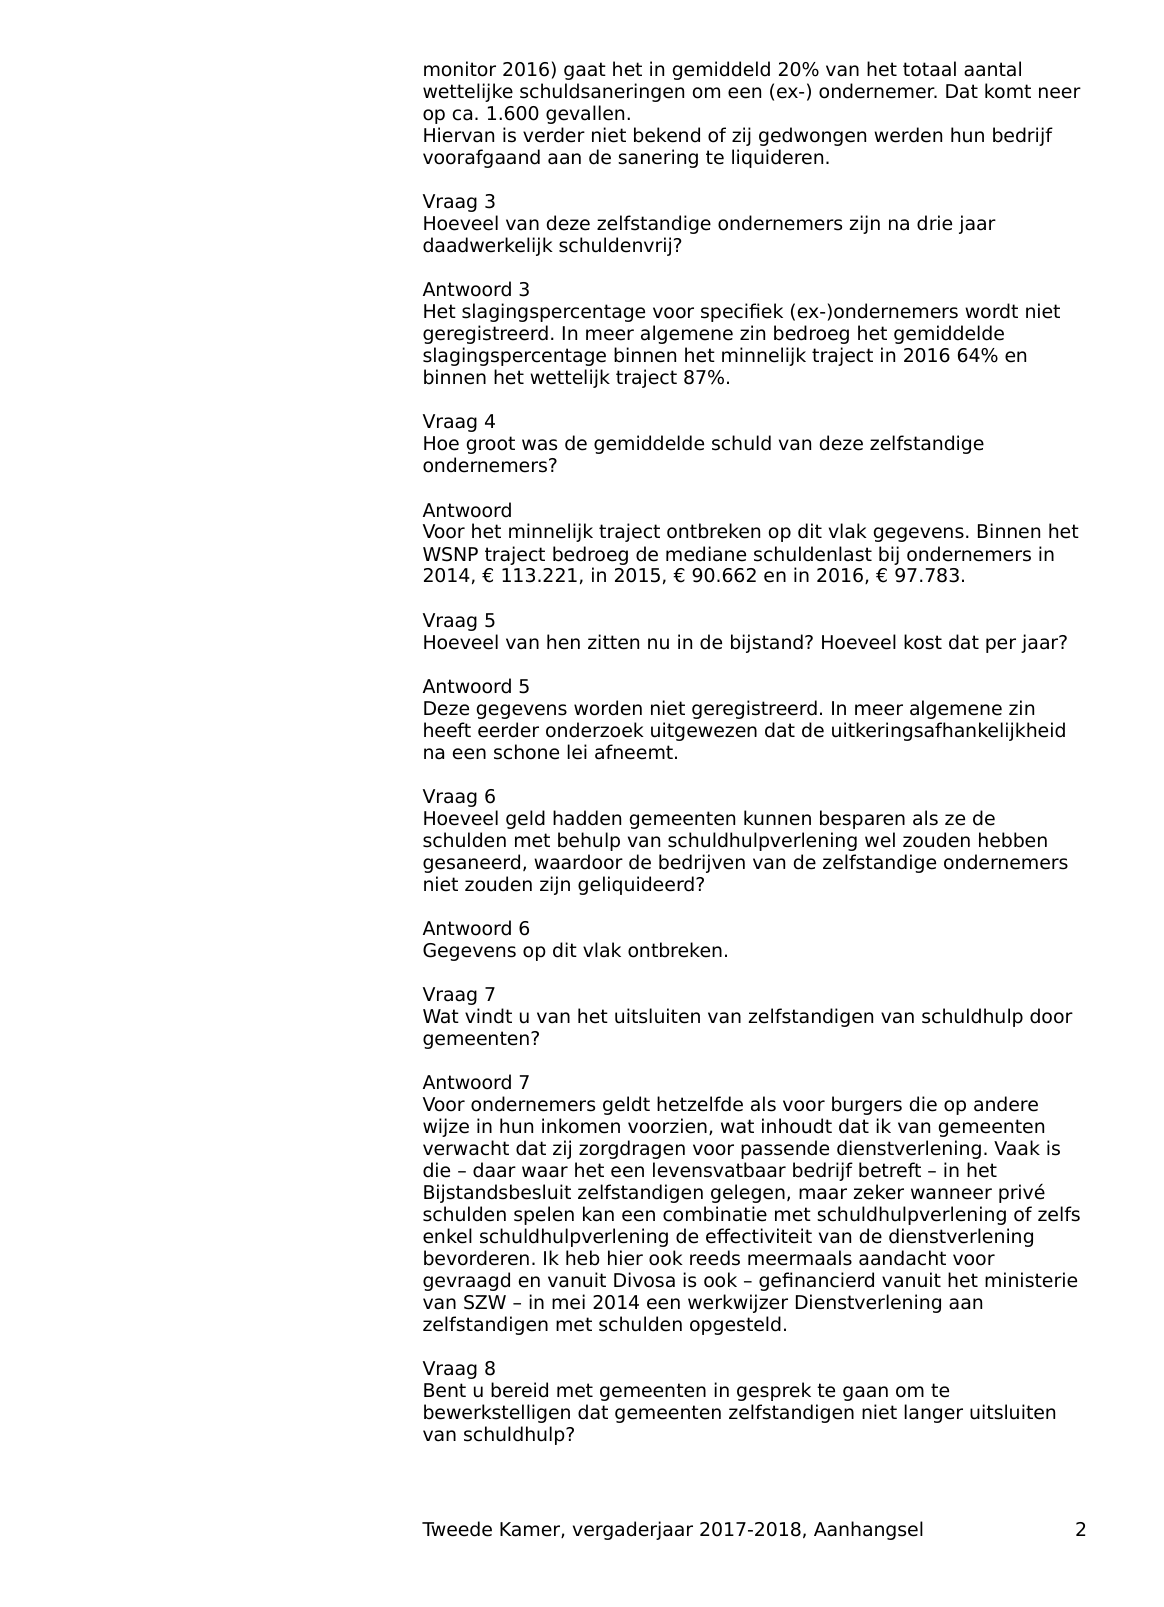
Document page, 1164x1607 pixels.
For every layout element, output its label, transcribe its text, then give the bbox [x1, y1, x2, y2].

text Vraag 7 [422, 984, 1087, 1006]
text Vraag 6 [422, 786, 1087, 808]
text Vraag 4 [422, 411, 1087, 433]
text Hoeveel van deze zelfstandige ondernemers zijn na drie jaar daadwerkelijk schuldenvrij? [422, 213, 1087, 257]
text Gegevens op dit vlak ontbreken. [422, 940, 1087, 962]
text Voor het minnelijk traject ontbreken op dit vlak gegevens. Binnen het WSNP traject bedroeg de mediane schuldenlast bij ondernemers in 2014, € 113.221, in 2015, € 90.662 en in 2016, € 97.783. [422, 521, 1087, 587]
text Bent u bereid met gemeenten in gesprek te gaan om te bewerkstelligen dat gemeenten zelfstandigen niet langer uitsluiten van schuldhulp? [422, 1380, 1087, 1446]
text Antwoord 5 [422, 676, 1087, 698]
text Hoeveel van hen zitten nu in de bijstand? Hoeveel kost dat per jaar? [422, 632, 1087, 653]
text Antwoord 7 [422, 1072, 1087, 1094]
text Vraag 8 [422, 1358, 1087, 1380]
text Antwoord 6 [422, 918, 1087, 940]
text Het slagingspercentage voor specifiek (ex-)ondernemers wordt niet geregistreerd. In meer algemene zin bedroeg het gemiddelde slagingspercentage binnen het minnelijk traject in 2016 64% en binnen het wettelijk traject 87%. [422, 301, 1087, 389]
text Antwoord 3 [422, 279, 1087, 301]
text Wat vindt u van het uitsluiten van zelfstandigen van schuldhulp door gemeenten? [422, 1006, 1087, 1050]
text Vraag 3 [422, 191, 1087, 213]
text Deze gegevens worden niet geregistreerd. In meer algemene zin heeft eerder onderzoek uitgewezen dat de uitkeringsafhankelijkheid na een schone lei afneemt. [422, 698, 1087, 764]
text Hoeveel geld hadden gemeenten kunnen besparen als ze de schulden met behulp van schuldhulpverlening wel zouden hebben gesaneerd, waardoor de bedrijven van de zelfstandige ondernemers niet zouden zijn geliquideerd? [422, 808, 1087, 896]
text Vraag 5 [422, 609, 1087, 632]
text Antwoord [422, 499, 1087, 521]
text monitor 2016) gaat het in gemiddeld 20% van het totaal aantal wettelijke schuldsaneringen om een (ex-) ondernemer. Dat komt neer op ca. 1.600 gevallen. [422, 59, 1087, 125]
text Hiervan is verder niet bekend of zij gedwongen werden hun bedrijf voorafgaand aan de sanering te liquideren. [422, 125, 1087, 169]
text Voor ondernemers geldt hetzelfde als voor burgers die op andere wijze in hun inkomen voorzien, wat inhoudt dat ik van gemeenten verwacht dat zij zorgdragen voor passende dienstverlening. Vaak is die – daar waar het een levensvatbaar bedrijf betreft – in het Bijstandsbesluit zelfstandigen gelegen, maar zeker wanneer privé schulden spelen kan een combinatie met schuldhulpverlening of zelfs enkel schuldhulpverlening de effectiviteit van de dienstverlening bevorderen. Ik heb hier ook reeds meermaals aandacht voor gevraagd en vanuit Divosa is ook – gefinancierd vanuit het ministerie van SZW – in mei 2014 een werkwijzer Dienstverlening aan zelfstandigen met schulden opgesteld. [422, 1094, 1087, 1336]
text Hoe groot was de gemiddelde schuld van deze zelfstandige ondernemers? [422, 433, 1087, 477]
